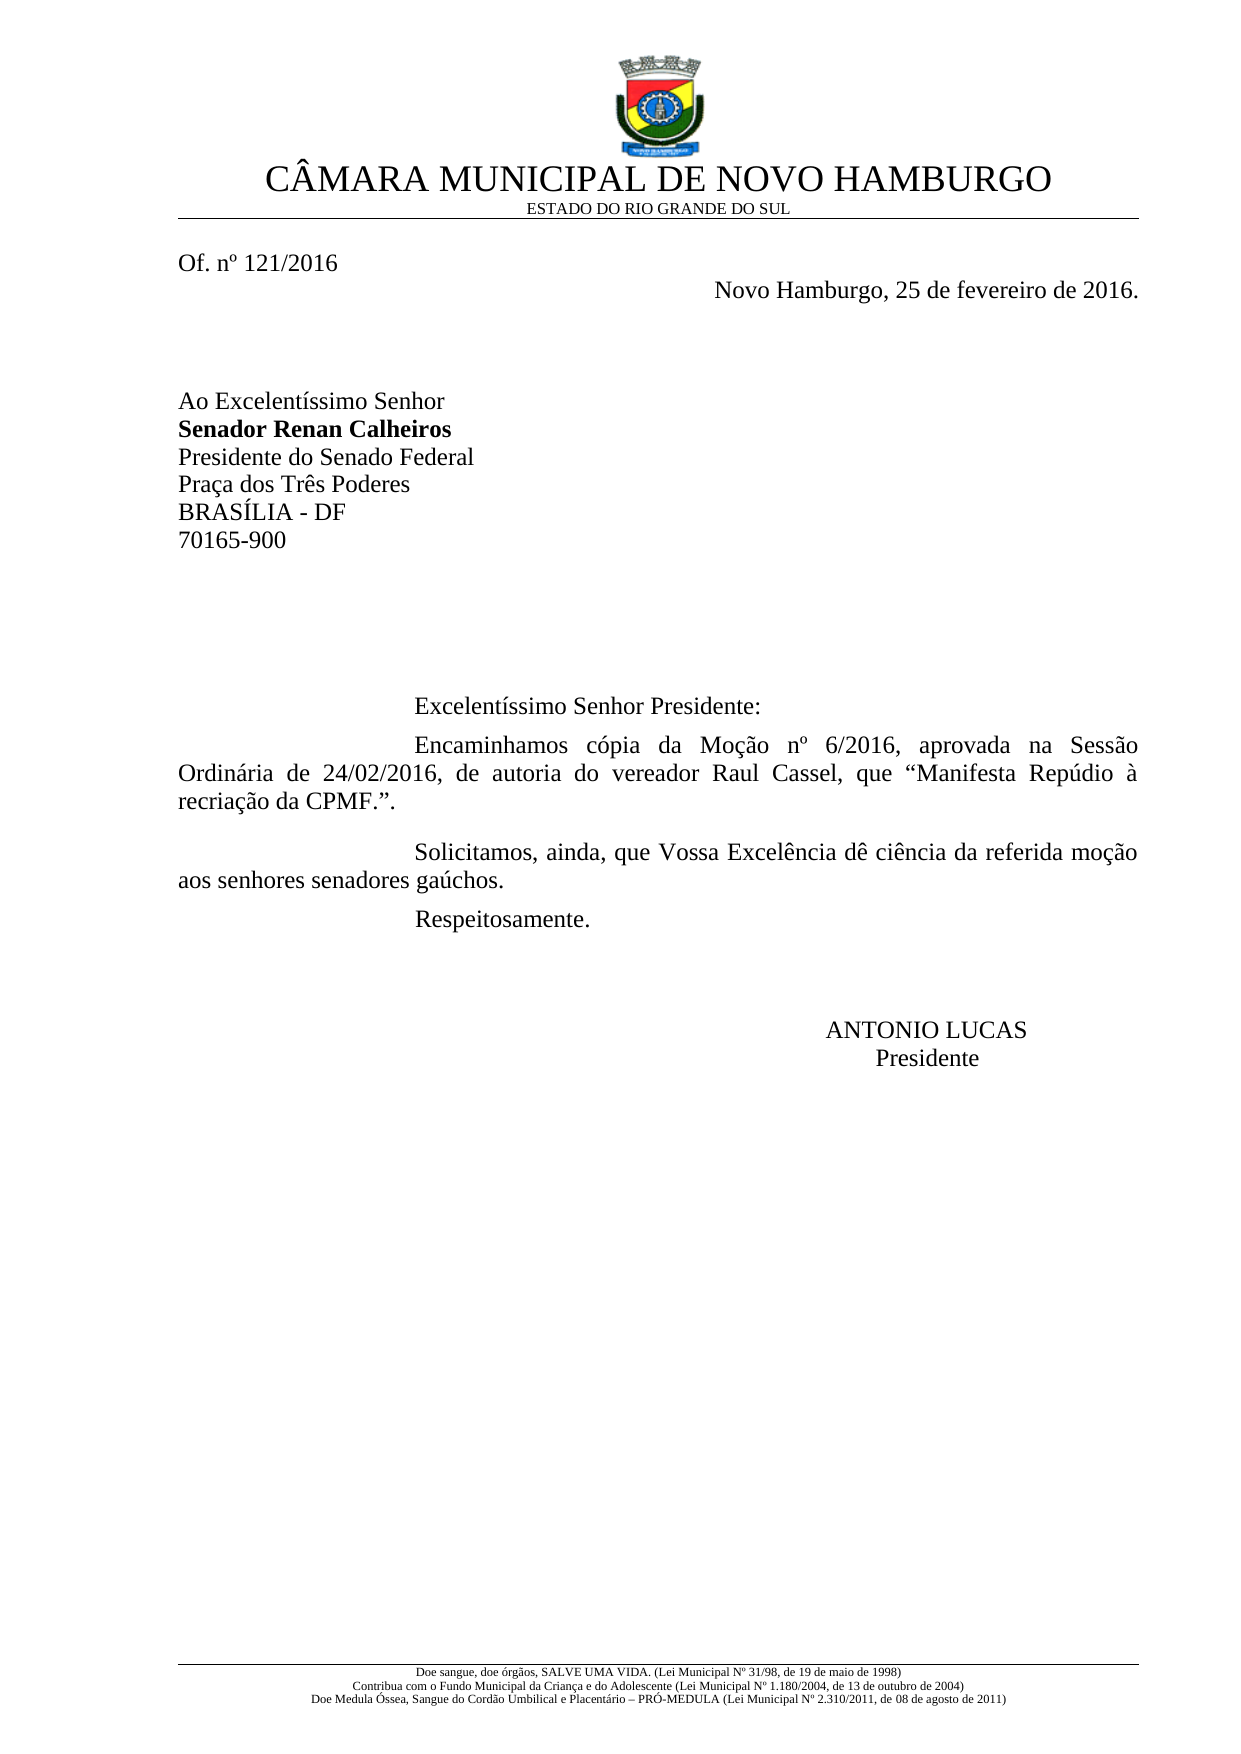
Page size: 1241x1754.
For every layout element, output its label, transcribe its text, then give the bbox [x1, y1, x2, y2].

text Novo Hamburgo, 25 de fevereiro de 2016. [178, 276, 1139, 304]
text Praça dos Três Poderes [178, 470, 1139, 498]
text Senador Renan Calheiros [178, 415, 1139, 443]
text Of. nº 121/2016 [178, 249, 1139, 276]
text BRASÍLIA - DF [178, 498, 1139, 526]
text ANTONIO LUCAS [825, 1016, 1139, 1044]
text Solicitamos, ainda, que Vossa Excelência dê ciência da referida moção aos senhores senadores gaúchos. [178, 838, 1139, 893]
text Respeitosamente. [415, 905, 1139, 933]
text Presidente [825, 1044, 1139, 1072]
text Encaminhamos cópia da Moção nº 6/2016, aprovada na Sessão Ordinária de 24/02/2016, de autoria do vereador Raul Cassel, que “Manifesta Repúdio à recriação da CPMF.”. [178, 731, 1139, 814]
text Excelentíssimo Senhor Presidente: [178, 692, 1139, 720]
text Presidente do Senado Federal [178, 443, 1139, 470]
text 70165-900 [178, 526, 1139, 553]
picture [608, 47, 709, 163]
text Ao Excelentíssimo Senhor [178, 387, 1139, 415]
